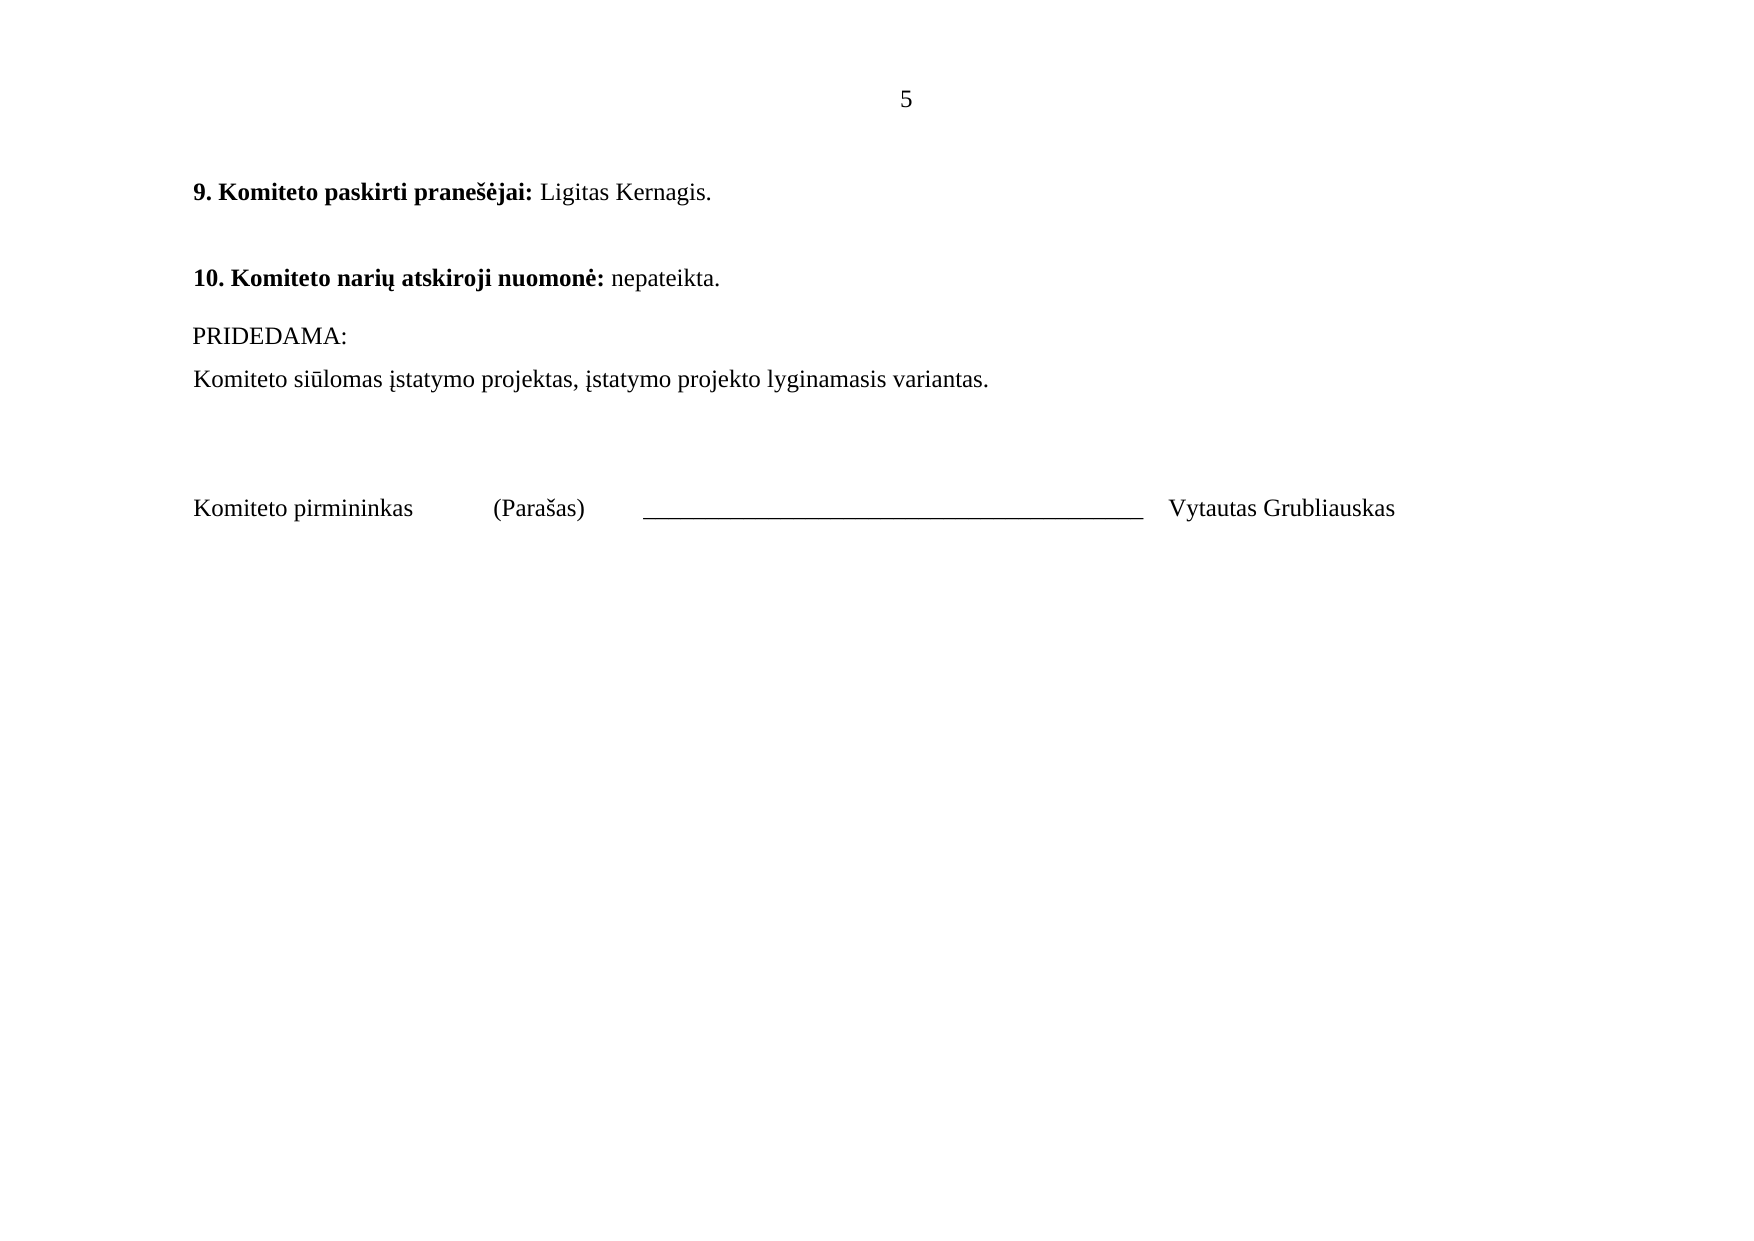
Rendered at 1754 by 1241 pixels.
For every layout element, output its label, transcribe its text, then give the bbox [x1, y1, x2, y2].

text Komiteto siūlomas įstatymo projektas, įstatymo projekto lyginamasis variantas. [118, 364, 1694, 393]
text 10. Komiteto narių atskiroji nuomonė: nepateikta. [118, 263, 1694, 292]
text PRIDEDAMA: [192, 321, 1694, 350]
text 9. Komiteto paskirti pranešėjai: Ligitas Kernagis. [118, 177, 1694, 206]
text Komiteto pirmininkas (Parašas) ________________________________________ Vytautas Grubliauskas [118, 493, 1694, 522]
